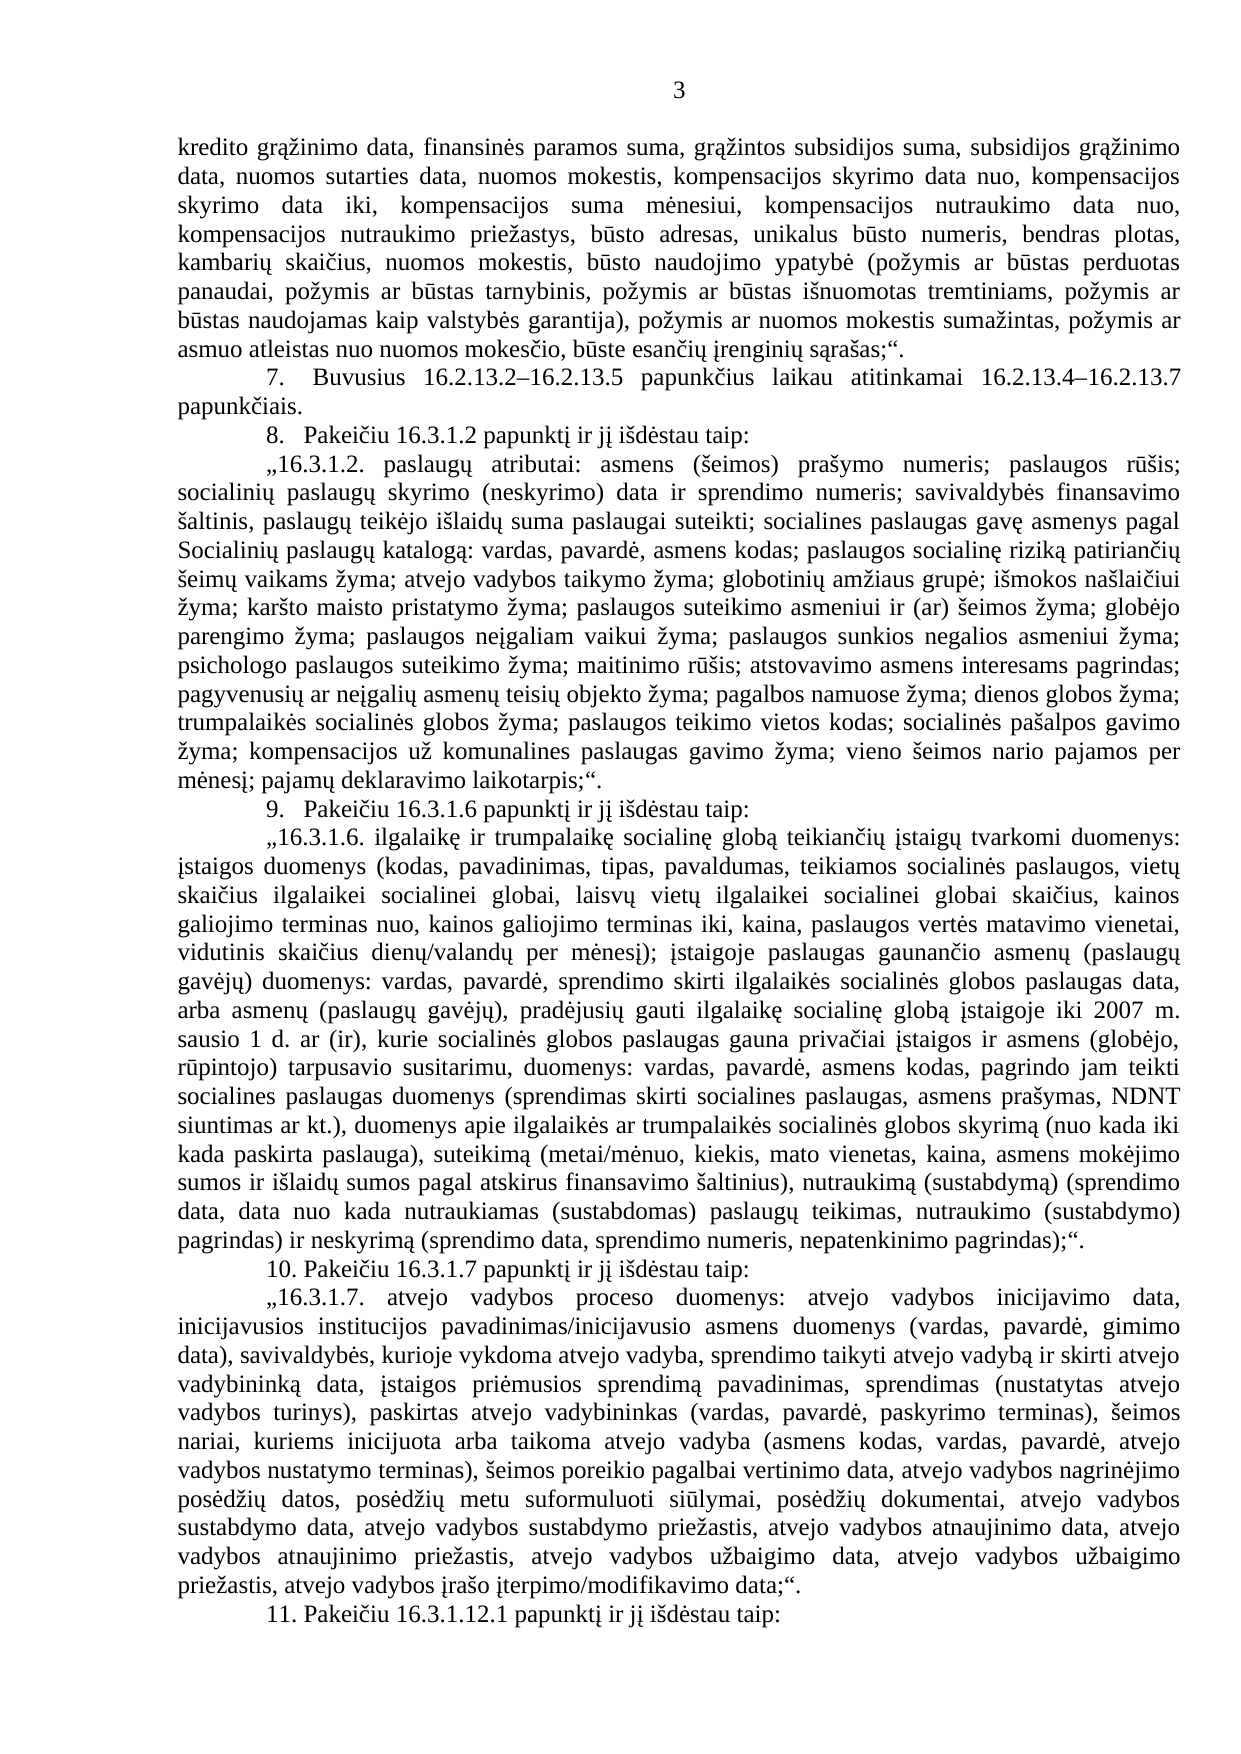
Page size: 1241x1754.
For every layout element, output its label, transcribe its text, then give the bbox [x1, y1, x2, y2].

text 11. Pakeičiu 16.3.1.12.1 papunktį ir jį išdėstau taip: [266, 1599, 1181, 1627]
text kredito grąžinimo data, finansinės paramos suma, grąžintos subsidijos suma, subsidijos grąžinimo data, nuomos sutarties data, nuomos mokestis, kompensacijos skyrimo data nuo, kompensacijos skyrimo data iki, kompensacijos suma mėnesiui, kompensacijos nutraukimo data nuo, kompensacijos nutraukimo priežastys, būsto adresas, unikalus būsto numeris, bendras plotas, kambarių skaičius, nuomos mokestis, būsto naudojimo ypatybė (požymis ar būstas perduotas panaudai, požymis ar būstas tarnybinis, požymis ar būstas išnuomotas tremtiniams, požymis ar būstas naudojamas kaip valstybės garantija), požymis ar nuomos mokestis sumažintas, požymis ar asmuo atleistas nuo nuomos mokesčio, būste esančių įrenginių sąrašas;“. [177, 132, 1181, 362]
text 10. Pakeičiu 16.3.1.7 papunktį ir jį išdėstau taip: [266, 1254, 1181, 1282]
text 8. Pakeičiu 16.3.1.2 papunktį ir jį išdėstau taip: [266, 420, 1181, 449]
text 9. Pakeičiu 16.3.1.6 papunktį ir jį išdėstau taip: [266, 794, 1181, 822]
text „16.3.1.7. atvejo vadybos proceso duomenys: atvejo vadybos inicijavimo data, inicijavusios institucijos pavadinimas/inicijavusio asmens duomenys (vardas, pavardė, gimimo data), savivaldybės, kurioje vykdoma atvejo vadyba, sprendimo taikyti atvejo vadybą ir skirti atvejo vadybininką data, įstaigos priėmusios sprendimą pavadinimas, sprendimas (nustatytas atvejo vadybos turinys), paskirtas atvejo vadybininkas (vardas, pavardė, paskyrimo terminas), šeimos nariai, kuriems inicijuota arba taikoma atvejo vadyba (asmens kodas, vardas, pavardė, atvejo vadybos nustatymo terminas), šeimos poreikio pagalbai vertinimo data, atvejo vadybos nagrinėjimo posėdžių datos, posėdžių metu suformuluoti siūlymai, posėdžių dokumentai, atvejo vadybos sustabdymo data, atvejo vadybos sustabdymo priežastis, atvejo vadybos atnaujinimo data, atvejo vadybos atnaujinimo priežastis, atvejo vadybos užbaigimo data, atvejo vadybos užbaigimo priežastis, atvejo vadybos įrašo įterpimo/modifikavimo data;“. [177, 1282, 1181, 1599]
text 7. Buvusius 16.2.13.2–16.2.13.5 papunkčius laikau atitinkamai 16.2.13.4–16.2.13.7 papunkčiais. [177, 362, 1181, 420]
text „16.3.1.2. paslaugų atributai: asmens (šeimos) prašymo numeris; paslaugos rūšis; socialinių paslaugų skyrimo (neskyrimo) data ir sprendimo numeris; savivaldybės finansavimo šaltinis, paslaugų teikėjo išlaidų suma paslaugai suteikti; socialines paslaugas gavę asmenys pagal Socialinių paslaugų katalogą: vardas, pavardė, asmens kodas; paslaugos socialinę riziką patiriančių šeimų vaikams žyma; atvejo vadybos taikymo žyma; globotinių amžiaus grupė; išmokos našlaičiui žyma; karšto maisto pristatymo žyma; paslaugos suteikimo asmeniui ir (ar) šeimos žyma; globėjo parengimo žyma; paslaugos neįgaliam vaikui žyma; paslaugos sunkios negalios asmeniui žyma; psichologo paslaugos suteikimo žyma; maitinimo rūšis; atstovavimo asmens interesams pagrindas; pagyvenusių ar neįgalių asmenų teisių objekto žyma; pagalbos namuose žyma; dienos globos žyma; trumpalaikės socialinės globos žyma; paslaugos teikimo vietos kodas; socialinės pašalpos gavimo žyma; kompensacijos už komunalines paslaugas gavimo žyma; vieno šeimos nario pajamos per mėnesį; pajamų deklaravimo laikotarpis;“. [177, 449, 1181, 794]
text „16.3.1.6. ilgalaikę ir trumpalaikę socialinę globą teikiančių įstaigų tvarkomi duomenys: įstaigos duomenys (kodas, pavadinimas, tipas, pavaldumas, teikiamos socialinės paslaugos, vietų skaičius ilgalaikei socialinei globai, laisvų vietų ilgalaikei socialinei globai skaičius, kainos galiojimo terminas nuo, kainos galiojimo terminas iki, kaina, paslaugos vertės matavimo vienetai, vidutinis skaičius dienų/valandų per mėnesį); įstaigoje paslaugas gaunančio asmenų (paslaugų gavėjų) duomenys: vardas, pavardė, sprendimo skirti ilgalaikės socialinės globos paslaugas data, arba asmenų (paslaugų gavėjų), pradėjusių gauti ilgalaikę socialinę globą įstaigoje iki 2007 m. sausio 1 d. ar (ir), kurie socialinės globos paslaugas gauna privačiai įstaigos ir asmens (globėjo, rūpintojo) tarpusavio susitarimu, duomenys: vardas, pavardė, asmens kodas, pagrindo jam teikti socialines paslaugas duomenys (sprendimas skirti socialines paslaugas, asmens prašymas, NDNT siuntimas ar kt.), duomenys apie ilgalaikės ar trumpalaikės socialinės globos skyrimą (nuo kada iki kada paskirta paslauga), suteikimą (metai/mėnuo, kiekis, mato vienetas, kaina, asmens mokėjimo sumos ir išlaidų sumos pagal atskirus finansavimo šaltinius), nutraukimą (sustabdymą) (sprendimo data, data nuo kada nutraukiamas (sustabdomas) paslaugų teikimas, nutraukimo (sustabdymo) pagrindas) ir neskyrimą (sprendimo data, sprendimo numeris, nepatenkinimo pagrindas);“. [177, 822, 1181, 1254]
